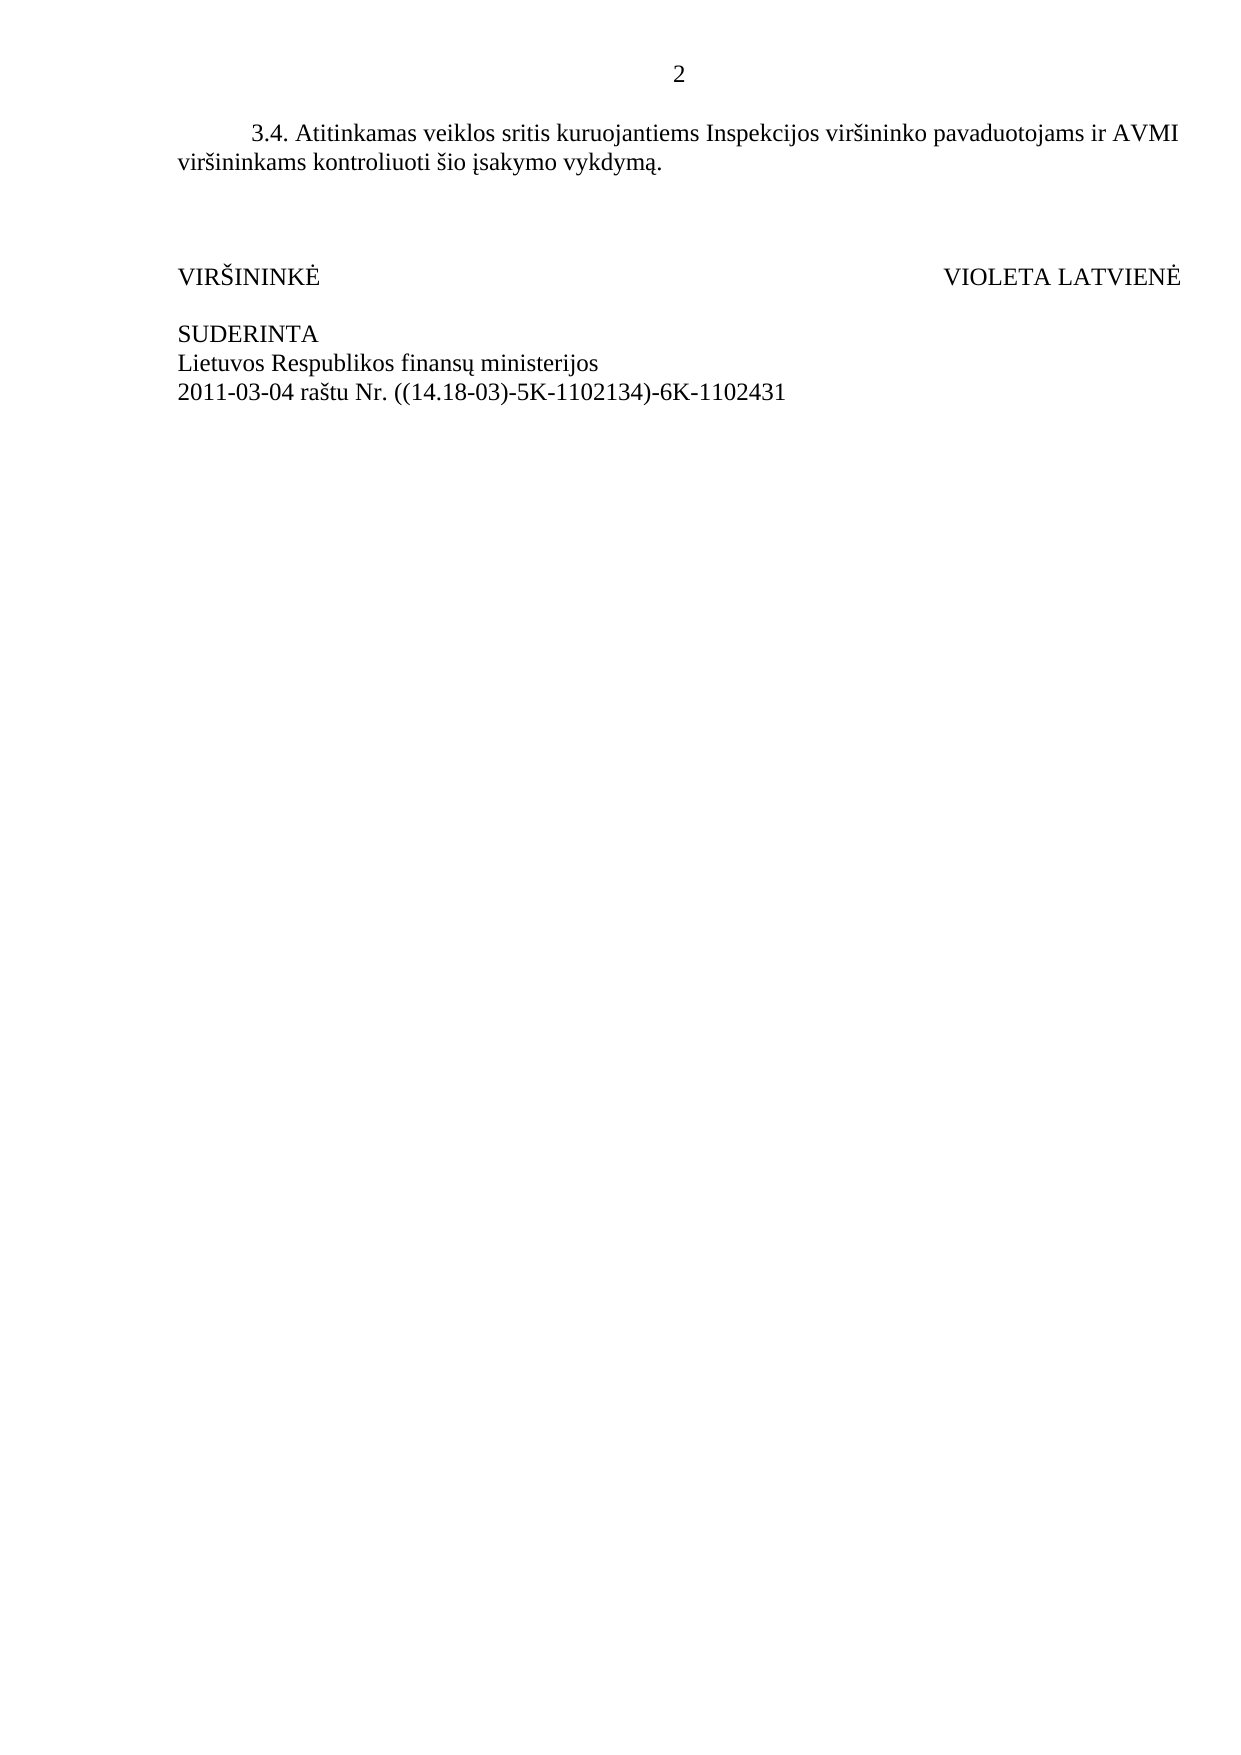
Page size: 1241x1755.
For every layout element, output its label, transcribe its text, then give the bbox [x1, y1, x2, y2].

text 3.4. Atitinkamas veiklos sritis kuruojantiems Inspekcijos viršininko pavaduotojams ir AVMI viršininkams kontroliuoti šio įsakymo vykdymą. [177, 118, 1181, 176]
text SUDERINTA [177, 319, 1181, 348]
text 2011-03-04 raštu Nr. ((14.18-03)-5K-1102134)-6K-1102431 [177, 377, 1181, 406]
text VIRŠININKĖ VIOLETA LATVIENĖ [177, 262, 1181, 291]
text Lietuvos Respublikos finansų ministerijos [177, 348, 1181, 377]
